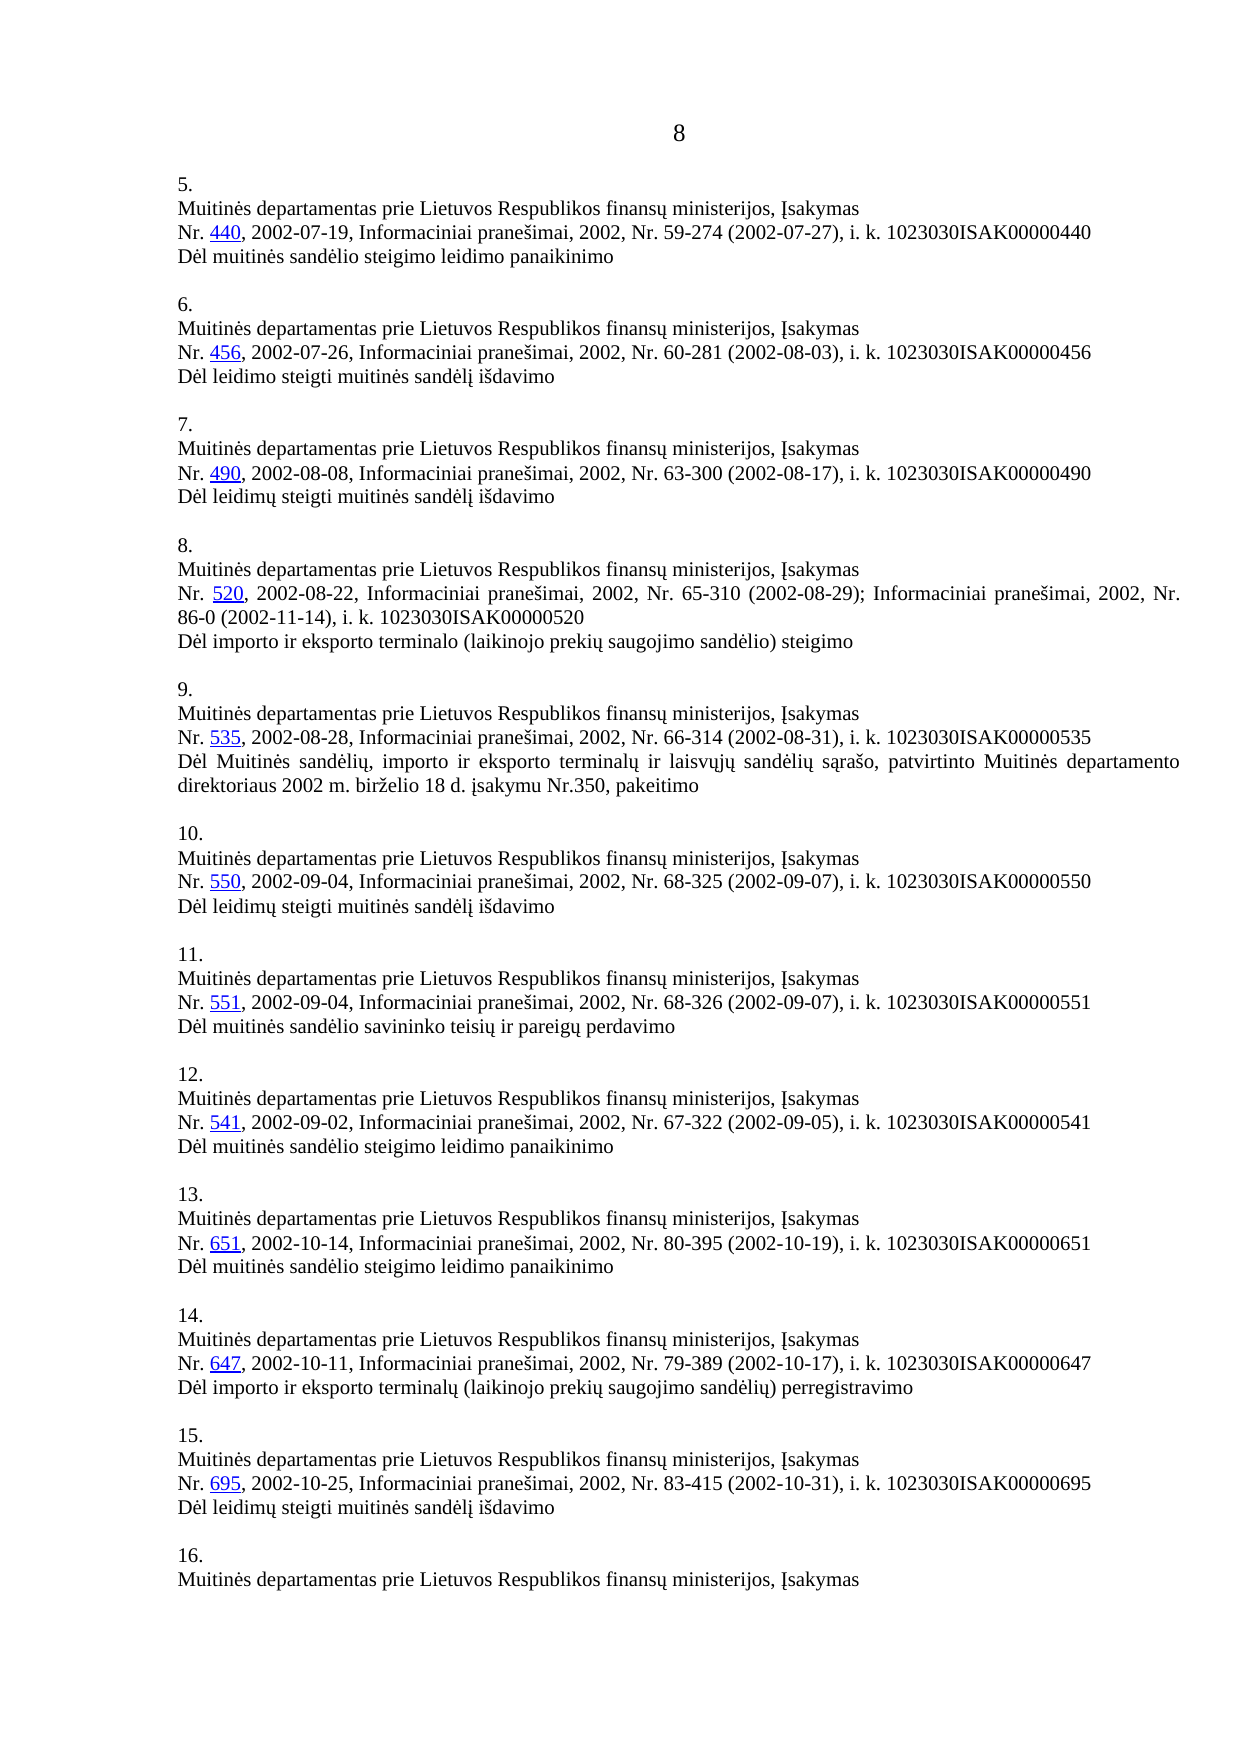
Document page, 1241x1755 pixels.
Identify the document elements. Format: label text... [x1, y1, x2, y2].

text 16. [177, 1543, 1181, 1567]
text Muitinės departamentas prie Lietuvos Respublikos finansų ministerijos, Įsakymas [177, 436, 1181, 460]
text 15. [177, 1423, 1181, 1447]
text 14. [177, 1303, 1181, 1327]
text Dėl muitinės sandėlio steigimo leidimo panaikinimo [177, 1134, 1181, 1158]
text 10. [177, 821, 1181, 845]
text Muitinės departamentas prie Lietuvos Respublikos finansų ministerijos, Įsakymas [177, 1206, 1181, 1230]
text Dėl importo ir eksporto terminalo (laikinojo prekių saugojimo sandėlio) steigimo [177, 629, 1181, 653]
text 11. [177, 942, 1181, 966]
text Muitinės departamentas prie Lietuvos Respublikos finansų ministerijos, Įsakymas [177, 557, 1181, 581]
text Nr. 550, 2002-09-04, Informaciniai pranešimai, 2002, Nr. 68-325 (2002-09-07), i. k. 1023030ISAK00000550 [177, 869, 1181, 893]
text 6. [177, 292, 1181, 316]
text Dėl leidimų steigti muitinės sandėlį išdavimo [177, 1495, 1181, 1519]
text Dėl muitinės sandėlio steigimo leidimo panaikinimo [177, 1254, 1181, 1278]
text 13. [177, 1182, 1181, 1206]
text Nr. 541, 2002-09-02, Informaciniai pranešimai, 2002, Nr. 67-322 (2002-09-05), i. k. 1023030ISAK00000541 [177, 1110, 1181, 1134]
text 9. [177, 677, 1181, 701]
text Muitinės departamentas prie Lietuvos Respublikos finansų ministerijos, Įsakymas [177, 845, 1181, 869]
text Muitinės departamentas prie Lietuvos Respublikos finansų ministerijos, Įsakymas [177, 316, 1181, 340]
text Dėl leidimų steigti muitinės sandėlį išdavimo [177, 893, 1181, 918]
text Nr. 651, 2002-10-14, Informaciniai pranešimai, 2002, Nr. 80-395 (2002-10-19), i. k. 1023030ISAK00000651 [177, 1230, 1181, 1254]
text Dėl leidimo steigti muitinės sandėlį išdavimo [177, 364, 1181, 388]
text Muitinės departamentas prie Lietuvos Respublikos finansų ministerijos, Įsakymas [177, 1447, 1181, 1471]
text 7. [177, 412, 1181, 436]
text Nr. 490, 2002-08-08, Informaciniai pranešimai, 2002, Nr. 63-300 (2002-08-17), i. k. 1023030ISAK00000490 [177, 460, 1181, 484]
text Dėl importo ir eksporto terminalų (laikinojo prekių saugojimo sandėlių) perregistravimo [177, 1375, 1181, 1399]
text Muitinės departamentas prie Lietuvos Respublikos finansų ministerijos, Įsakymas [177, 196, 1181, 220]
text Nr. 520, 2002-08-22, Informaciniai pranešimai, 2002, Nr. 65-310 (2002-08-29); Informaciniai pranešimai, 2002, Nr. 86-0 (2002-11-14), i. k. 1023030ISAK00000520 [177, 581, 1181, 629]
text Muitinės departamentas prie Lietuvos Respublikos finansų ministerijos, Įsakymas [177, 1327, 1181, 1351]
text 12. [177, 1062, 1181, 1086]
text Nr. 535, 2002-08-28, Informaciniai pranešimai, 2002, Nr. 66-314 (2002-08-31), i. k. 1023030ISAK00000535 [177, 725, 1181, 749]
text Dėl muitinės sandėlio savininko teisių ir pareigų perdavimo [177, 1014, 1181, 1038]
text Muitinės departamentas prie Lietuvos Respublikos finansų ministerijos, Įsakymas [177, 1567, 1181, 1591]
text 8. [177, 533, 1181, 557]
text 5. [177, 172, 1181, 196]
text Nr. 551, 2002-09-04, Informaciniai pranešimai, 2002, Nr. 68-326 (2002-09-07), i. k. 1023030ISAK00000551 [177, 990, 1181, 1014]
text Muitinės departamentas prie Lietuvos Respublikos finansų ministerijos, Įsakymas [177, 1086, 1181, 1110]
text Dėl muitinės sandėlio steigimo leidimo panaikinimo [177, 244, 1181, 268]
text Nr. 647, 2002-10-11, Informaciniai pranešimai, 2002, Nr. 79-389 (2002-10-17), i. k. 1023030ISAK00000647 [177, 1351, 1181, 1375]
text Dėl leidimų steigti muitinės sandėlį išdavimo [177, 484, 1181, 508]
text Nr. 456, 2002-07-26, Informaciniai pranešimai, 2002, Nr. 60-281 (2002-08-03), i. k. 1023030ISAK00000456 [177, 340, 1181, 364]
text Muitinės departamentas prie Lietuvos Respublikos finansų ministerijos, Įsakymas [177, 701, 1181, 725]
text Nr. 440, 2002-07-19, Informaciniai pranešimai, 2002, Nr. 59-274 (2002-07-27), i. k. 1023030ISAK00000440 [177, 220, 1181, 244]
text Nr. 695, 2002-10-25, Informaciniai pranešimai, 2002, Nr. 83-415 (2002-10-31), i. k. 1023030ISAK00000695 [177, 1471, 1181, 1495]
text Muitinės departamentas prie Lietuvos Respublikos finansų ministerijos, Įsakymas [177, 966, 1181, 990]
text Dėl Muitinės sandėlių, importo ir eksporto terminalų ir laisvųjų sandėlių sąrašo, patvirtinto Muitinės departamento direktoriaus 2002 m. birželio 18 d. įsakymu Nr.350, pakeitimo [177, 749, 1181, 797]
